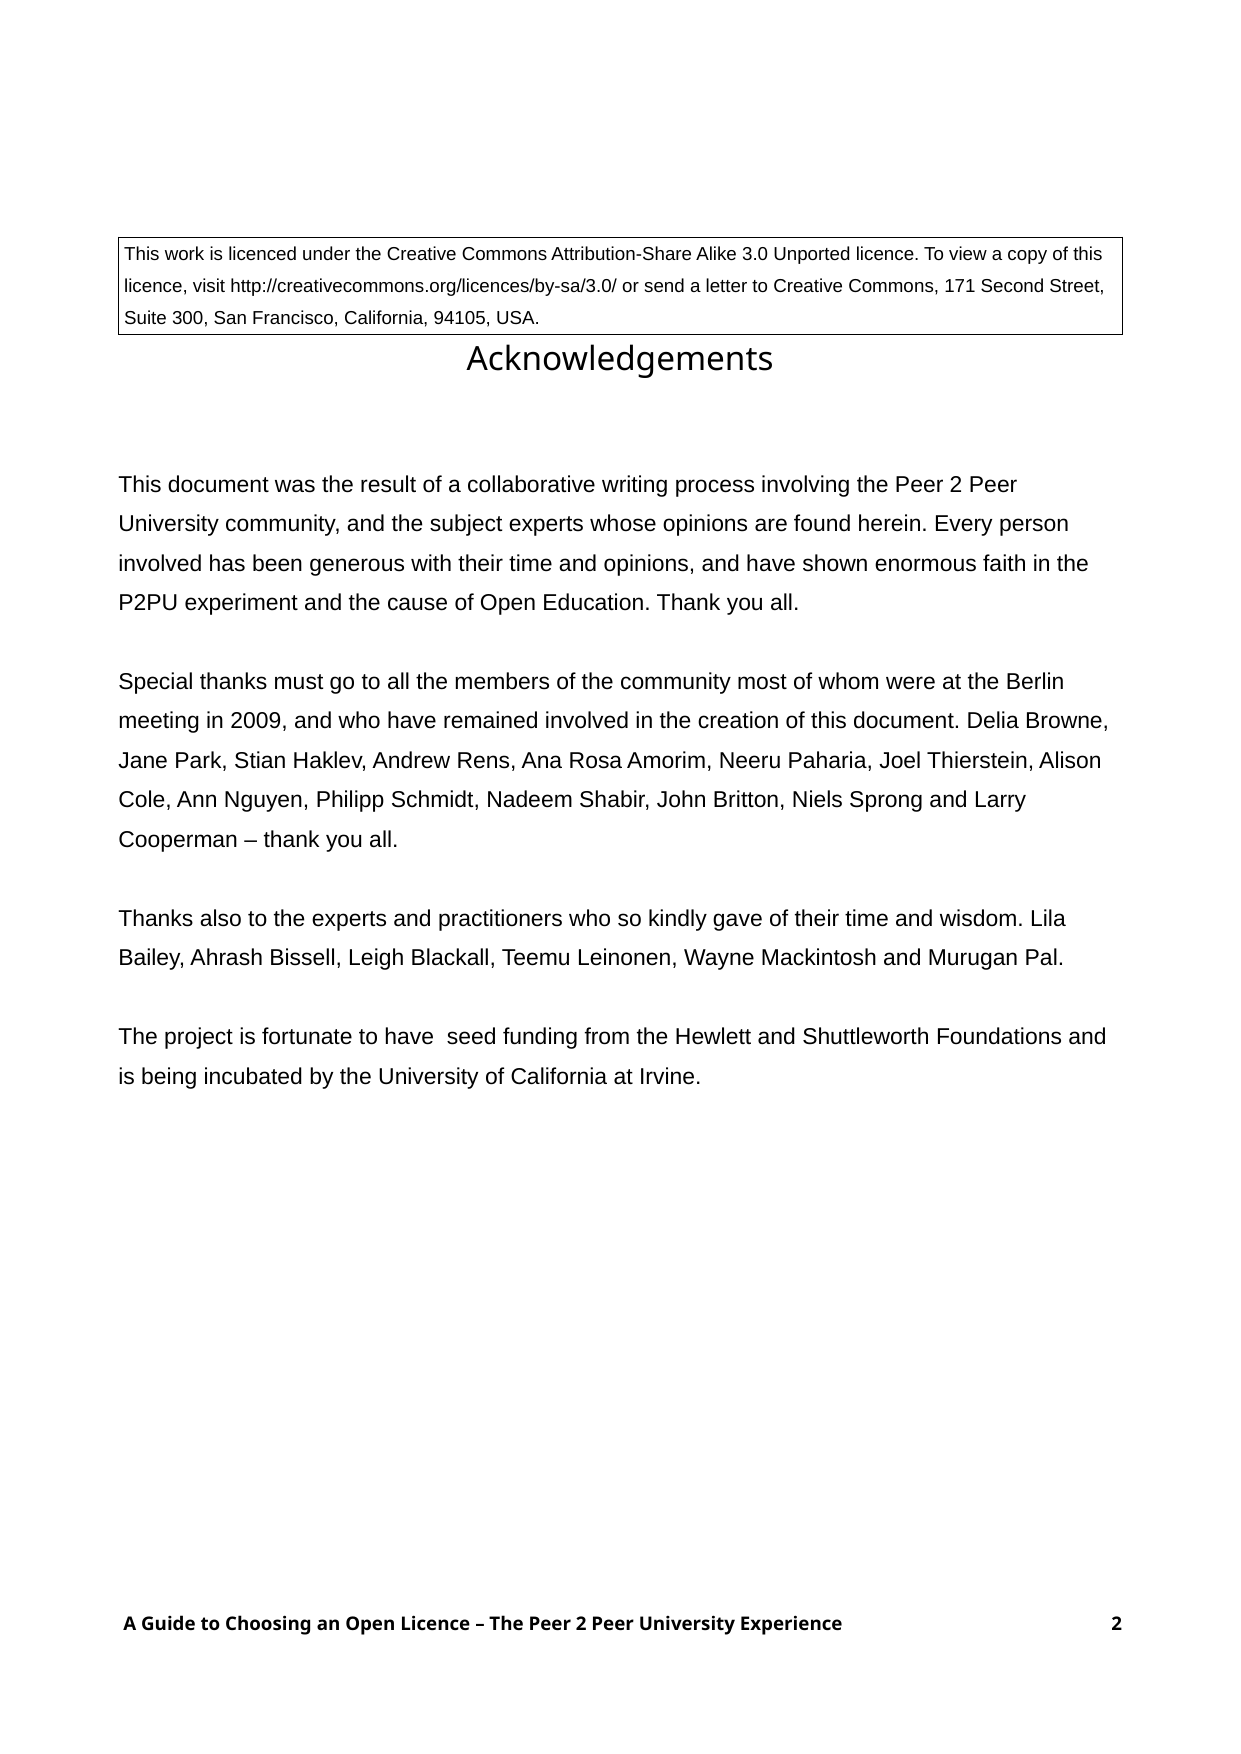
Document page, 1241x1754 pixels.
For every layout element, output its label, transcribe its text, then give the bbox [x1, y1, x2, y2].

table_header This work is licenced under the Creative Commons Attribution-Share Alike 3.0 Unported licence. To view a copy of this licence, visit http://creativecommons.org/licences/by-sa/3.0/ or send a letter to Creative Commons, 171 Second Street, Suite 300, San Francisco, California, 94105, USA. [119, 238, 1122, 334]
text The project is fortunate to have seed funding from the Hewlett and Shuttleworth Foundations and is being incubated by the University of California at Irvine. [118, 1023, 1122, 1089]
text Special thanks must go to all the members of the community most of whom were at the Berlin meeting in 2009, and who have remained involved in the creation of this document. Delia Browne, Jane Park, Stian Haklev, Andrew Rens, Ana Rosa Amorim, Neeru Paharia, Joel Thierstein, Alison Cole, Ann Nguyen, Philipp Schmidt, Nadeem Shabir, John Britton, Niels Sprong and Larry Cooperman – thank you all. [118, 668, 1122, 852]
text This document was the result of a collaborative writing process involving the Peer 2 Peer University community, and the subject experts whose opinions are found herein. Every person involved has been generous with their time and opinions, and have shown enormous faith in the P2PU experiment and the cause of Open Education. Thank you all. [118, 471, 1122, 615]
text Thanks also to the experts and practitioners who so kindly gave of their time and wisdom. Lila Bailey, Ahrash Bissell, Leigh Blackall, Teemu Leinonen, Wayne Mackintosh and Murugan Pal. [118, 905, 1122, 971]
text Acknowledgements [118, 335, 1122, 380]
